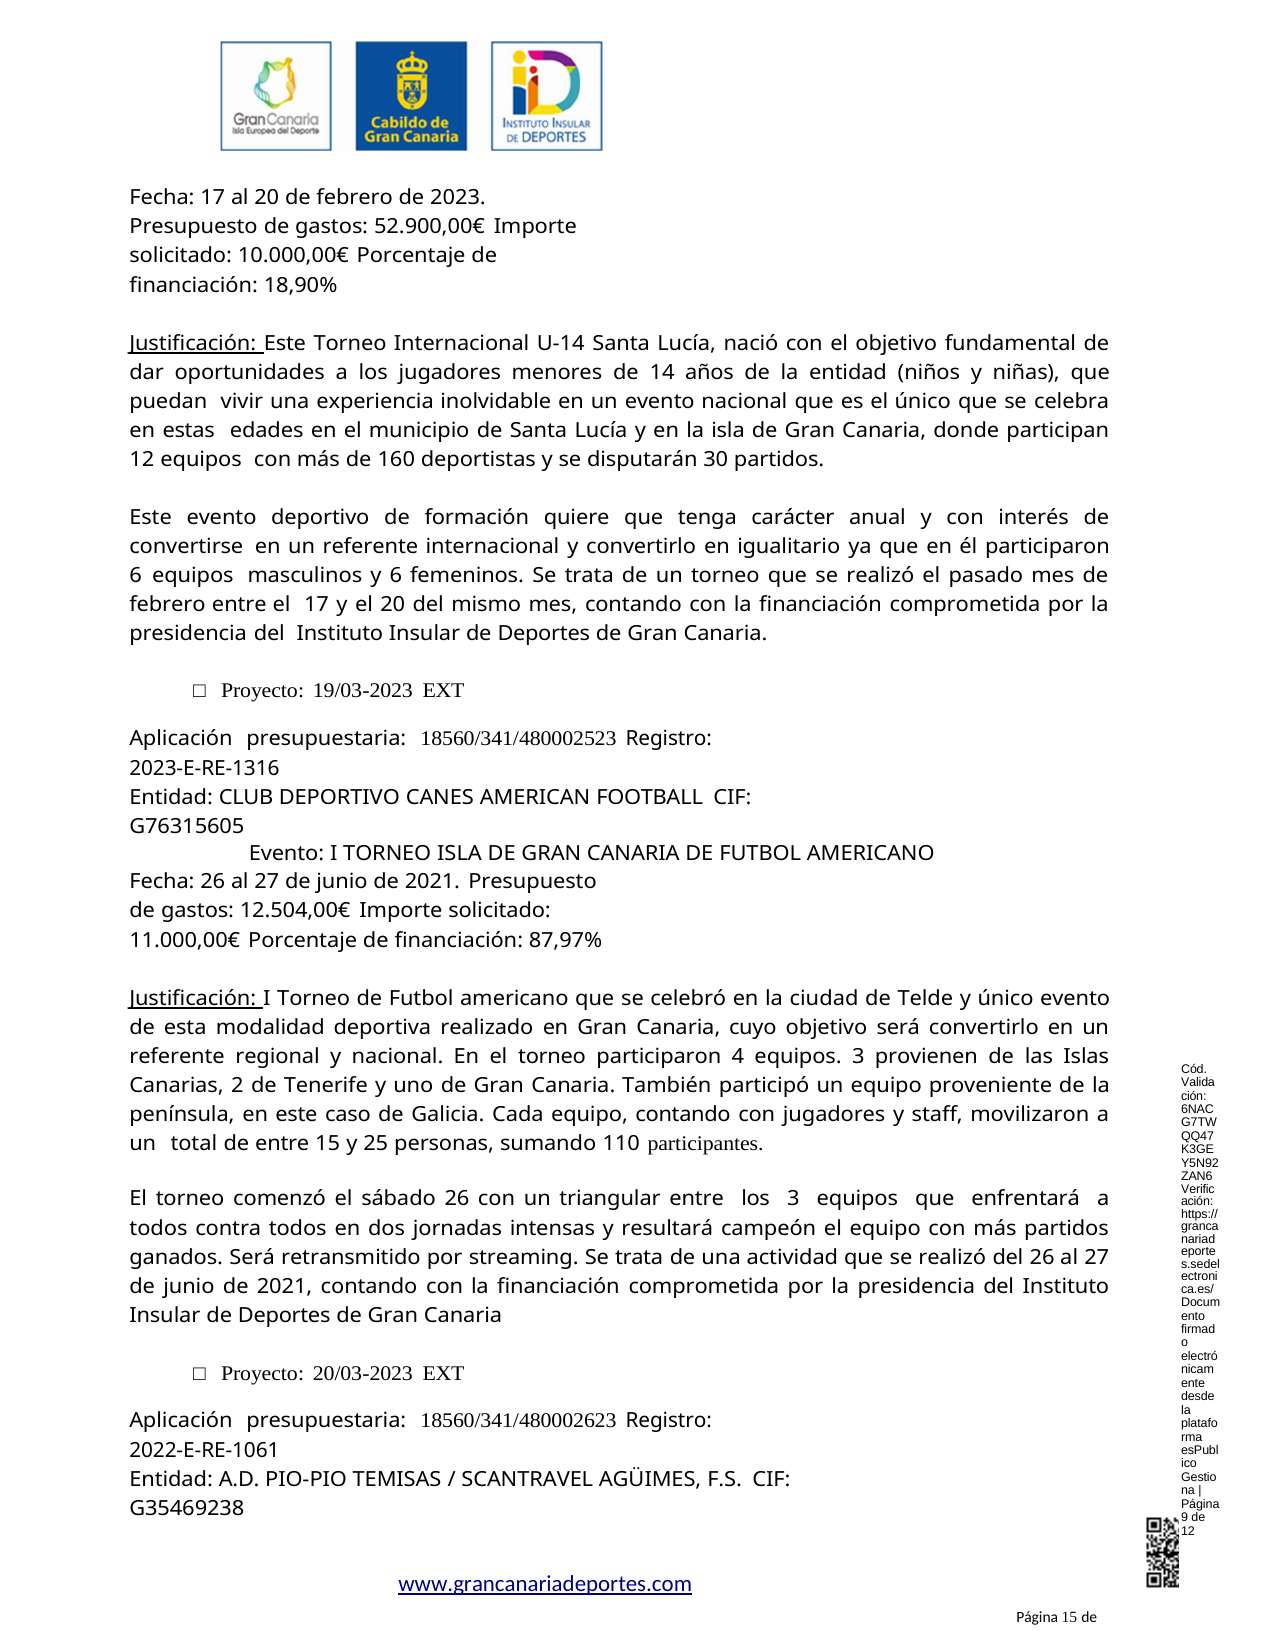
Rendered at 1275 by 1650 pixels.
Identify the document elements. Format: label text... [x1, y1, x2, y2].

text Aplicación presupuestaria: 18560/341/480002623 Registro: 2022-E-RE-1061 [129, 1406, 763, 1463]
text Cód. Validación: 6NACG7TWQQ47K3GEY5N92ZAN6 [1181, 1062, 1220, 1183]
text Justificación: I Torneo de Futbol americano que se celebró en la ciudad de Telde y único evento de esta modalidad deportiva realizado en Gran Canaria, cuyo objetivo será convertirlo en un referente regional y nacional. En el torneo participaron 4 equipos. 3 provienen de las Islas Canarias, 2 de Tenerife y uno de Gran Canaria. También participó un equipo proveniente de la península, en este caso de Galicia. Cada equipo, contando con jugadores y staff, movilizaron a un total de entre 15 y 25 personas, sumando 110 participantes. [129, 983, 1110, 1157]
list Proyecto: 20/03-2023 EXT [193, 1360, 1179, 1384]
text Justificación: Este Torneo Internacional U-14 Santa Lucía, nació con el objetivo fundamental de dar oportunidades a los jugadores menores de 14 años de la entidad (niños y niñas), que puedan vivir una experiencia inolvidable en un evento nacional que es el único que se celebra en estas edades en el municipio de Santa Lucía y en la isla de Gran Canaria, donde participan 12 equipos con más de 160 deportistas y se disputarán 30 partidos. [129, 328, 1110, 473]
text [1179, 1062, 1220, 1592]
list Proyecto: 19/03-2023 EXT [193, 678, 1229, 702]
text Verificación: https://grancanariadeportes.sedelectronica.es/ [1181, 1183, 1220, 1296]
text El torneo comenzó el sábado 26 con un triangular entre los 3 equipos que enfrentará a todos contra todos en dos jornadas intensas y resultará campeón el equipo con más partidos ganados. Será retransmitido por streaming. Se trata de una actividad que se realizó del 26 al 27 de junio de 2021, contando con la financiación comprometida por la presidencia del Instituto Insular de Deportes de Gran Canaria [129, 1183, 1110, 1329]
text Este evento deportivo de formación quiere que tenga carácter anual y con interés de convertirse en un referente internacional y convertirlo en igualitario ya que en él participaron 6 equipos masculinos y 6 femeninos. Se trata de un torneo que se realizó el pasado mes de febrero entre el 17 y el 20 del mismo mes, contando con la financiación comprometida por la presidencia del Instituto Insular de Deportes de Gran Canaria. [129, 502, 1109, 647]
text Entidad: A.D. PIO-PIO TEMISAS / SCANTRAVEL AGÜIMES, F.S. CIF: G35469238 [129, 1464, 807, 1522]
text Entidad: CLUB DEPORTIVO CANES AMERICAN FOOTBALL CIF: G76315605 [129, 782, 763, 840]
text Aplicación presupuestaria: 18560/341/480002523 Registro: 2023-E-RE-1316 [129, 723, 763, 781]
text Fecha: 17 al 20 de febrero de 2023. Presupuesto de gastos: 52.900,00€ Importe solicitado: 10.000,00€ Porcentaje de financiación: 18,90% [129, 182, 609, 298]
text Fecha: 26 al 27 de junio de 2021. Presupuesto de gastos: 12.504,00€ Importe solicitado: 11.000,00€ Porcentaje de financiación: 87,97% [129, 866, 609, 953]
text Documento firmado electrónicamente desde la plataforma esPublico Gestiona | Página 9 de 12 [1181, 1296, 1220, 1538]
text Evento: I TORNEO ISLA DE GRAN CANARIA DE FUTBOL AMERICANO [248, 841, 1229, 865]
